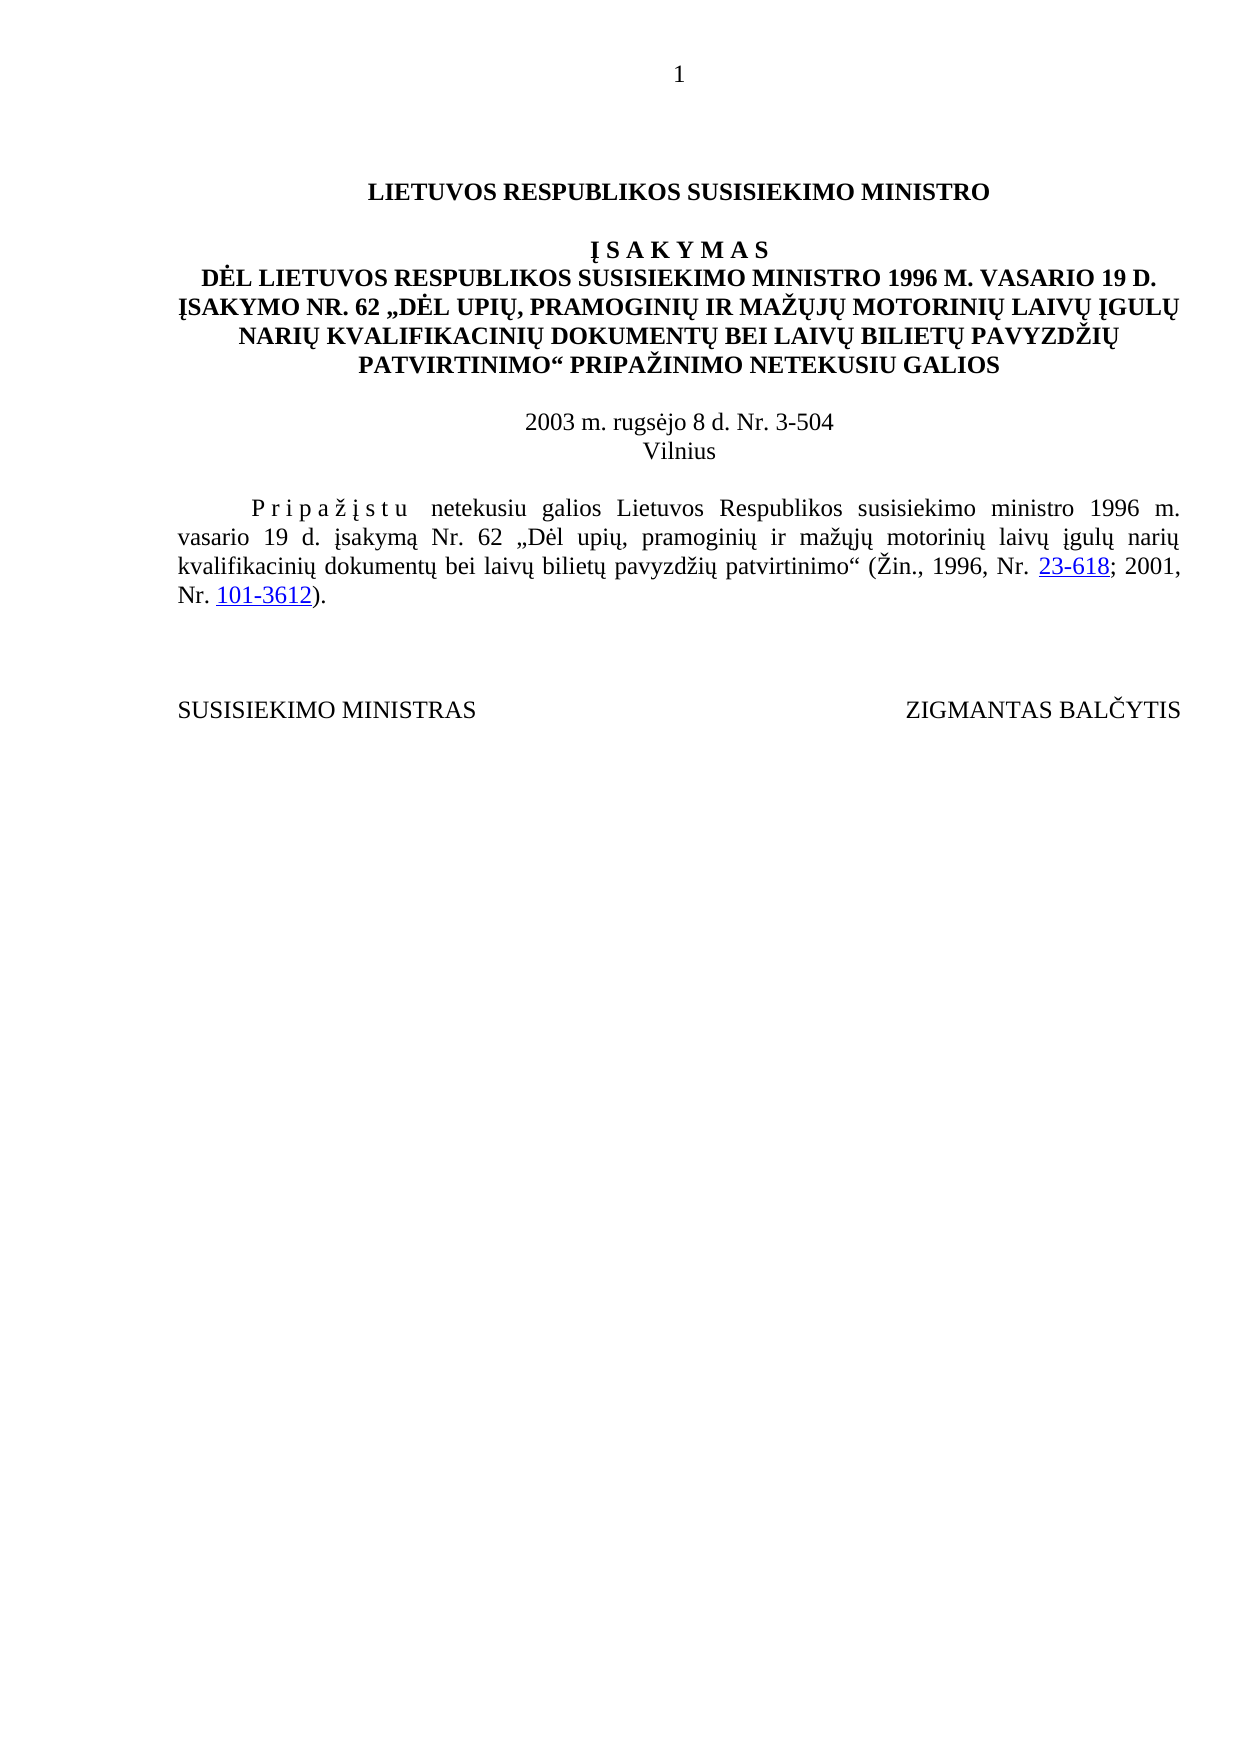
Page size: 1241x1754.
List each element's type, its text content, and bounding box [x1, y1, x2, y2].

text DĖL LIETUVOS RESPUBLIKOS SUSISIEKIMO MINISTRO 1996 M. VASARIO 19 D. ĮSAKYMO NR. 62 „DĖL UPIŲ, PRAMOGINIŲ IR MAŽŲJŲ MOTORINIŲ LAIVŲ ĮGULŲ NARIŲ KVALIFIKACINIŲ DOKUMENTŲ BEI LAIVŲ BILIETŲ PAVYZDŽIŲ PATVIRTINIMO“ PRIPAŽINIMO NETEKUSIU GALIOS [177, 263, 1181, 378]
text SUSISIEKIMO MINISTRAS ZIGMANTAS BALČYTIS [177, 695, 1181, 723]
text LIETUVOS RESPUBLIKOS SUSISIEKIMO MINISTRO [177, 177, 1181, 206]
text Į S A K Y M A S [177, 235, 1181, 263]
text Vilnius [177, 436, 1181, 465]
text Pripažįstu netekusiu galios Lietuvos Respublikos susisiekimo ministro 1996 m. vasario 19 d. įsakymą Nr. 62 „Dėl upių, pramoginių ir mažųjų motorinių laivų įgulų narių kvalifikacinių dokumentų bei laivų bilietų pavyzdžių patvirtinimo“ (Žin., 1996, Nr. 23-618; 2001, Nr. 101-3612). [177, 493, 1181, 608]
text 2003 m. rugsėjo 8 d. Nr. 3-504 [177, 407, 1181, 436]
